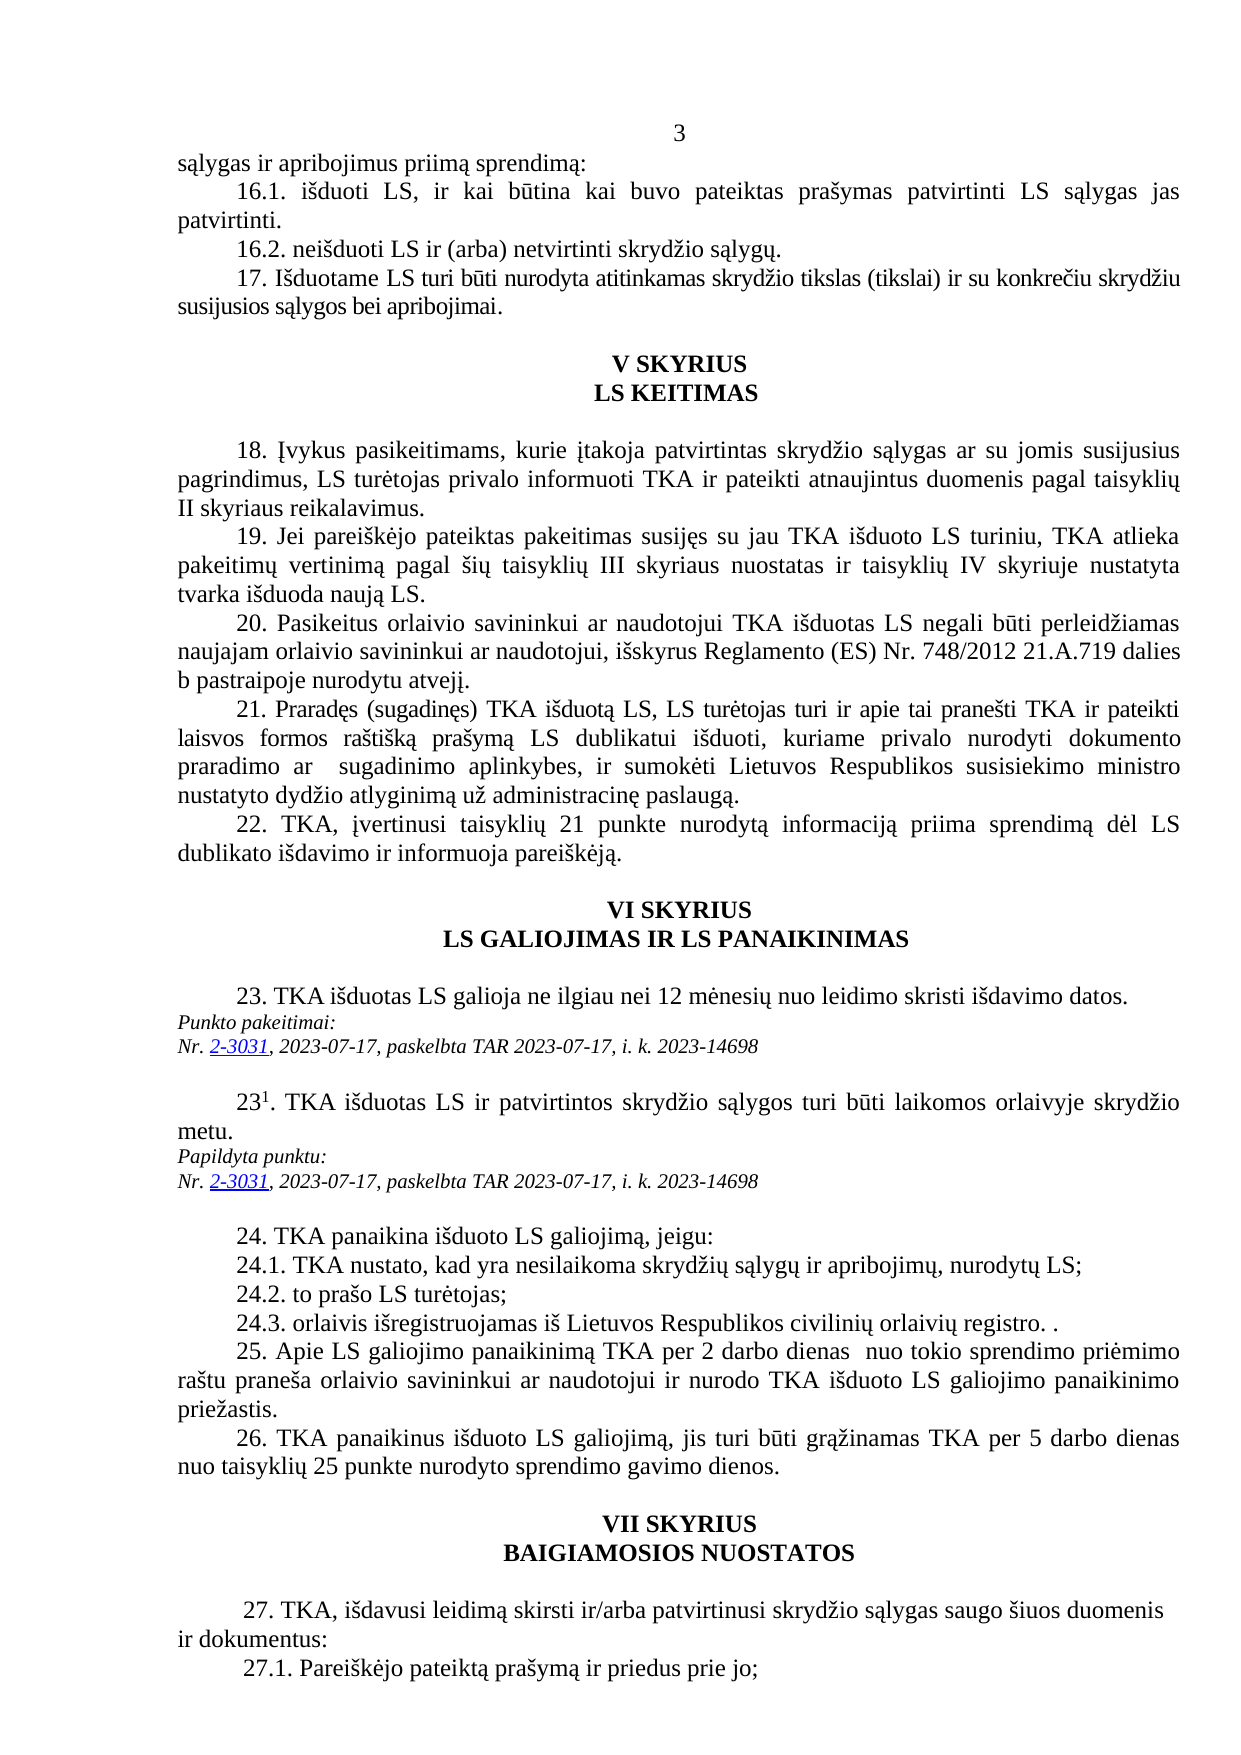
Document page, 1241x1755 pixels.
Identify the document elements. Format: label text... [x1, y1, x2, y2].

text 16.2. neišduoti LS ir (arba) netvirtinti skrydžio sąlygų. [177, 234, 1181, 263]
text 20. Pasikeitus orlaivio savininkui ar naudotojui TKA išduotas LS negali būti perleidžiamas naujajam orlaivio savininkui ar naudotojui, išskyrus Reglamento (ES) Nr. 748/2012 21.A.719 dalies b pastraipoje nurodytu atvejį. [177, 608, 1181, 694]
text 231. TKA išduotas LS ir patvirtintos skrydžio sąlygos turi būti laikomos orlaivyje skrydžio metu. [177, 1087, 1181, 1144]
text 25. Apie LS galiojimo panaikinimą TKA per 2 darbo dienas nuo tokio sprendimo priėmimo raštu praneša orlaivio savininkui ar naudotojui ir nurodo TKA išduoto LS galiojimo panaikinimo priežastis. [177, 1336, 1181, 1423]
text 19. Jei pareiškėjo pateiktas pakeitimas susijęs su jau TKA išduoto LS turiniu, TKA atlieka pakeitimų vertinimą pagal šių taisyklių III skyriaus nuostatas ir taisyklių IV skyriuje nustatyta tvarka išduoda naują LS. [177, 521, 1181, 608]
text 26. TKA panaikinus išduoto LS galiojimą, jis turi būti grąžinamas TKA per 5 darbo dienas nuo taisyklių 25 punkte nurodyto sprendimo gavimo dienos. [177, 1423, 1181, 1480]
text Nr. 2-3031, 2023-07-17, paskelbta TAR 2023-07-17, i. k. 2023-14698 [177, 1168, 1181, 1193]
text 27. TKA, išdavusi leidimą skirsti ir/arba patvirtinusi skrydžio sąlygas saugo šiuos duomenis ir dokumentus: [177, 1595, 1181, 1653]
text 23. TKA išduotas LS galioja ne ilgiau nei 12 mėnesių nuo leidimo skristi išdavimo datos. [177, 981, 1181, 1010]
text LS GALIOJIMAS IR LS PANAIKINIMAS [177, 924, 1181, 953]
text 24.2. to prašo LS turėtojas; [177, 1279, 1181, 1308]
text Nr. 2-3031, 2023-07-17, paskelbta TAR 2023-07-17, i. k. 2023-14698 [177, 1034, 1181, 1058]
text LS keitimas [177, 378, 1181, 406]
text 17. Išduotame LS turi būti nurodyta atitinkamas skrydžio tikslas (tikslai) ir su konkrečiu skrydžiu susijusios sąlygos bei apribojimai. [177, 263, 1181, 320]
text 16.1. išduoti LS, ir kai būtina kai buvo pateiktas prašymas patvirtinti LS sąlygas jas patvirtinti. [177, 176, 1181, 234]
text sąlygas ir apribojimus priimą sprendimą: [177, 148, 1181, 176]
text VII Skyrius [177, 1509, 1181, 1538]
text 24. TKA panaikina išduoto LS galiojimą, jeigu: [177, 1221, 1181, 1250]
text 24.1. TKA nustato, kad yra nesilaikoma skrydžių sąlygų ir apribojimų, nurodytų LS; [177, 1250, 1181, 1279]
text 24.3. orlaivis išregistruojamas iš Lietuvos Respublikos civilinių orlaivių registro. . [177, 1308, 1181, 1336]
text Punkto pakeitimai: [177, 1010, 1181, 1034]
text Papildyta punktu: [177, 1144, 1181, 1168]
text 21. Praradęs (sugadinęs) TKA išduotą LS, LS turėtojas turi ir apie tai pranešti TKA ir pateikti laisvos formos raštišką prašymą LS dublikatui išduoti, kuriame privalo nurodyti dokumento praradimo ar sugadinimo aplinkybes, ir sumokėti Lietuvos Respublikos susisiekimo ministro nustatyto dydžio atlyginimą už administracinę paslaugą. [177, 694, 1181, 809]
text VI Skyrius [177, 895, 1181, 924]
text 22. TKA, įvertinusi taisyklių 21 punkte nurodytą informaciją priima sprendimą dėl LS dublikato išdavimo ir informuoja pareiškėją. [177, 809, 1181, 866]
text V Skyrius [177, 349, 1181, 378]
text 18. Įvykus pasikeitimams, kurie įtakoja patvirtintas skrydžio sąlygas ar su jomis susijusius pagrindimus, LS turėtojas privalo informuoti TKA ir pateikti atnaujintus duomenis pagal taisyklių II skyriaus reikalavimus. [177, 435, 1181, 521]
text 27.1. Pareiškėjo pateiktą prašymą ir priedus prie jo; [177, 1653, 1181, 1681]
text Baigiamosios nuostatos [177, 1538, 1181, 1566]
